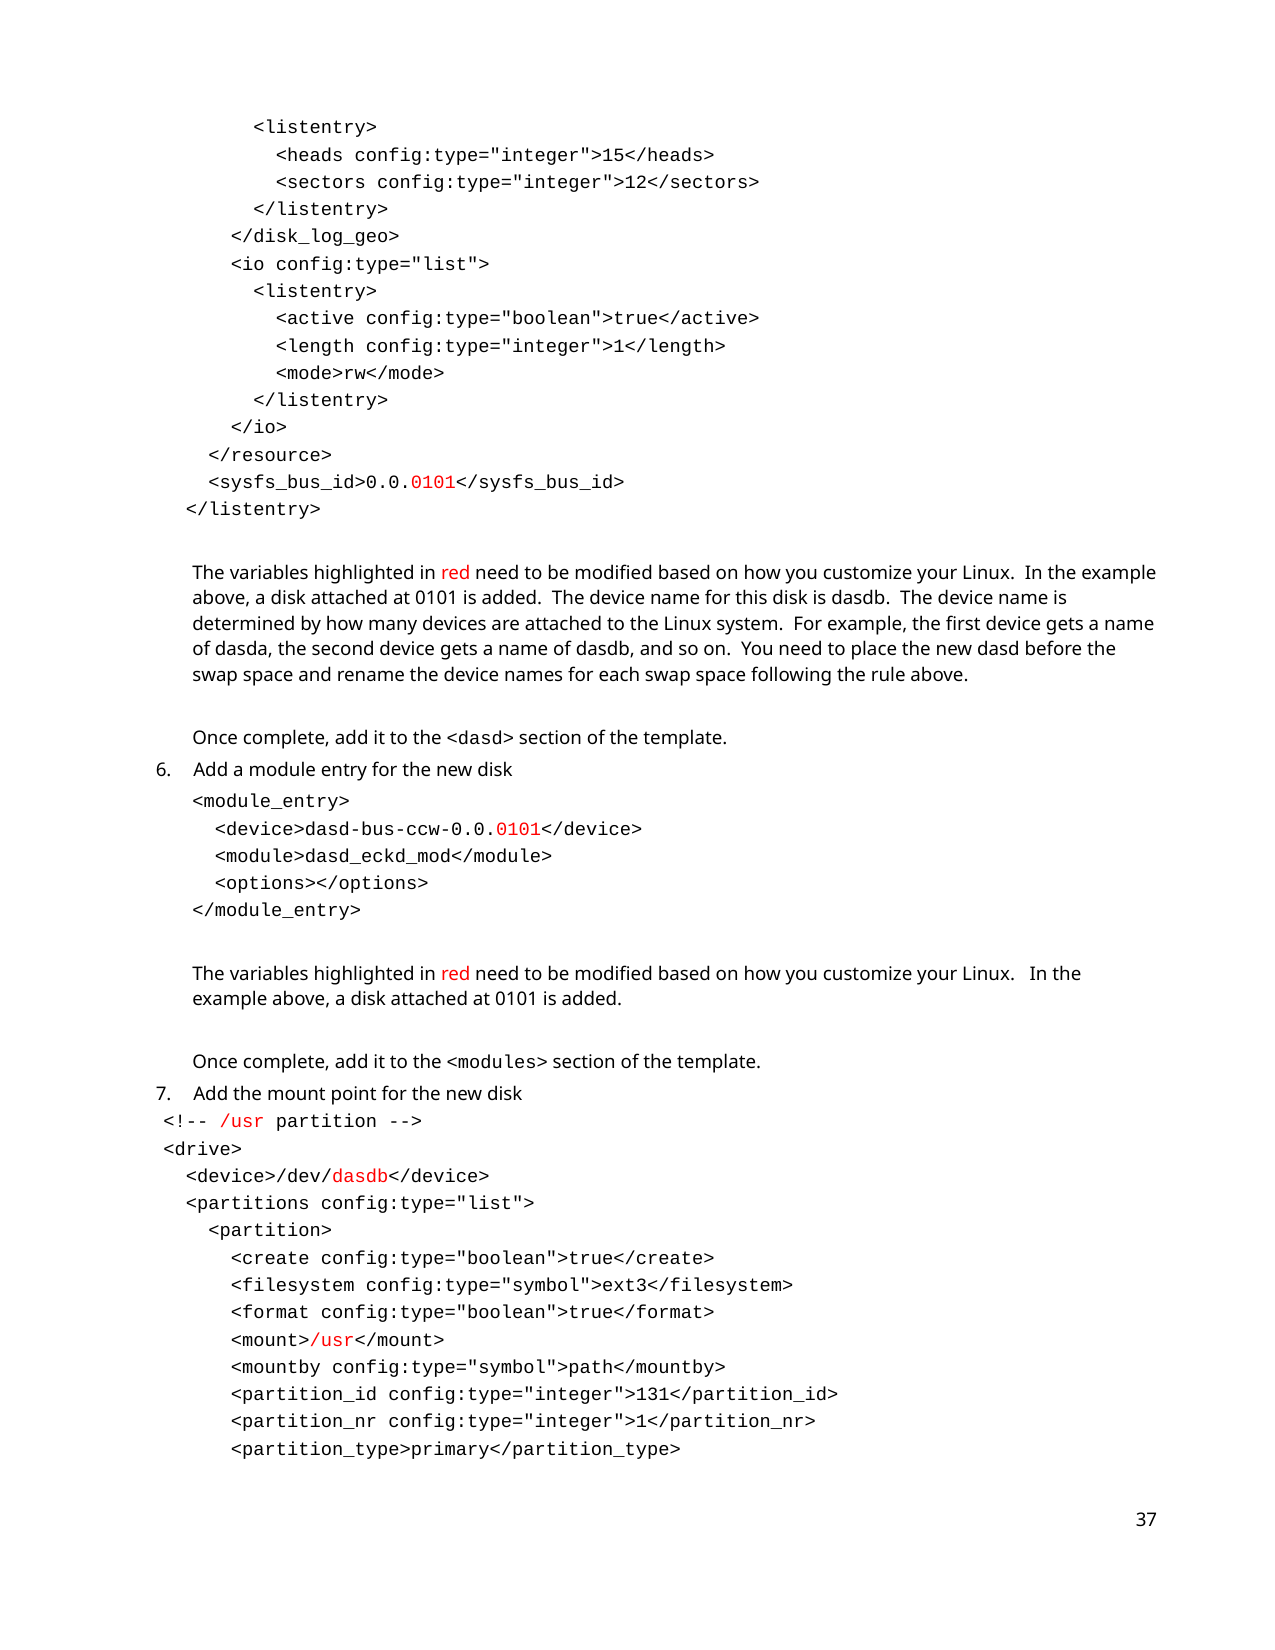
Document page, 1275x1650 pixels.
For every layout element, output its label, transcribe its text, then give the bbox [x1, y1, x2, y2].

text <mount>/usr</mount> [118, 1330, 1157, 1352]
text </listentry> [118, 500, 1157, 521]
text </io> [118, 418, 1157, 439]
list Add a module entry for the new disk [156, 756, 1157, 782]
text </listentry> [118, 200, 1157, 221]
text Once complete, add it to the <modules> section of the template. [192, 1049, 1157, 1074]
text <device>/dev/dasdb</device> [118, 1167, 1157, 1188]
list Add the mount point for the new disk [156, 1081, 1157, 1106]
text </listentry> [118, 391, 1157, 412]
text <options></options> [192, 874, 1157, 895]
text <mode>rw</mode> [118, 364, 1157, 385]
text <sysfs_bus_id>0.0.0101</sysfs_bus_id> [118, 473, 1157, 494]
text <module>dasd_eckd_mod</module> [192, 847, 1157, 868]
text <device>dasd-bus-ccw-0.0.0101</device> [192, 819, 1157, 841]
text </module_entry> [192, 901, 1157, 922]
text <filesystem config:type="symbol">ext3</filesystem> [118, 1276, 1157, 1297]
text <listentry> [118, 118, 1157, 139]
text </resource> [118, 446, 1157, 467]
text <length config:type="integer">1</length> [118, 336, 1157, 358]
text <partition_type>primary</partition_type> [118, 1439, 1157, 1461]
text <partition_id config:type="integer">131</partition_id> [118, 1385, 1157, 1406]
text <heads config:type="integer">15</heads> [118, 145, 1157, 167]
text <drive> [118, 1139, 1157, 1161]
text The variables highlighted in red need to be modified based on how you customize your Linux. In the example above, a disk attached at 0101 is added. [192, 960, 1157, 1011]
text Once complete, add it to the <dasd> section of the template. [192, 724, 1157, 750]
text <format config:type="boolean">true</format> [118, 1303, 1157, 1324]
text <listentry> [118, 282, 1157, 303]
text <mountby config:type="symbol">path</mountby> [118, 1358, 1157, 1379]
text <partition> [118, 1221, 1157, 1242]
text </disk_log_geo> [118, 227, 1157, 248]
text The variables highlighted in red need to be modified based on how you customize your Linux. In the example above, a disk attached at 0101 is added. The device name for this disk is dasdb. The device name is determined by how many devices are attached to the Linux system. For example, the first device gets a name of dasda, the second device gets a name of dasdb, and so on. You need to place the new dasd before the swap space and rename the device names for each swap space following the rule above. [192, 559, 1157, 687]
text <!-- /usr partition --> [118, 1112, 1157, 1133]
text <active config:type="boolean">true</active> [118, 309, 1157, 330]
text <module_entry> [118, 788, 1157, 813]
text <create config:type="boolean">true</create> [118, 1248, 1157, 1270]
text <sectors config:type="integer">12</sectors> [118, 173, 1157, 194]
text <io config:type="list"> [118, 254, 1157, 276]
text <partition_nr config:type="integer">1</partition_nr> [118, 1412, 1157, 1433]
text <partitions config:type="list"> [118, 1194, 1157, 1215]
